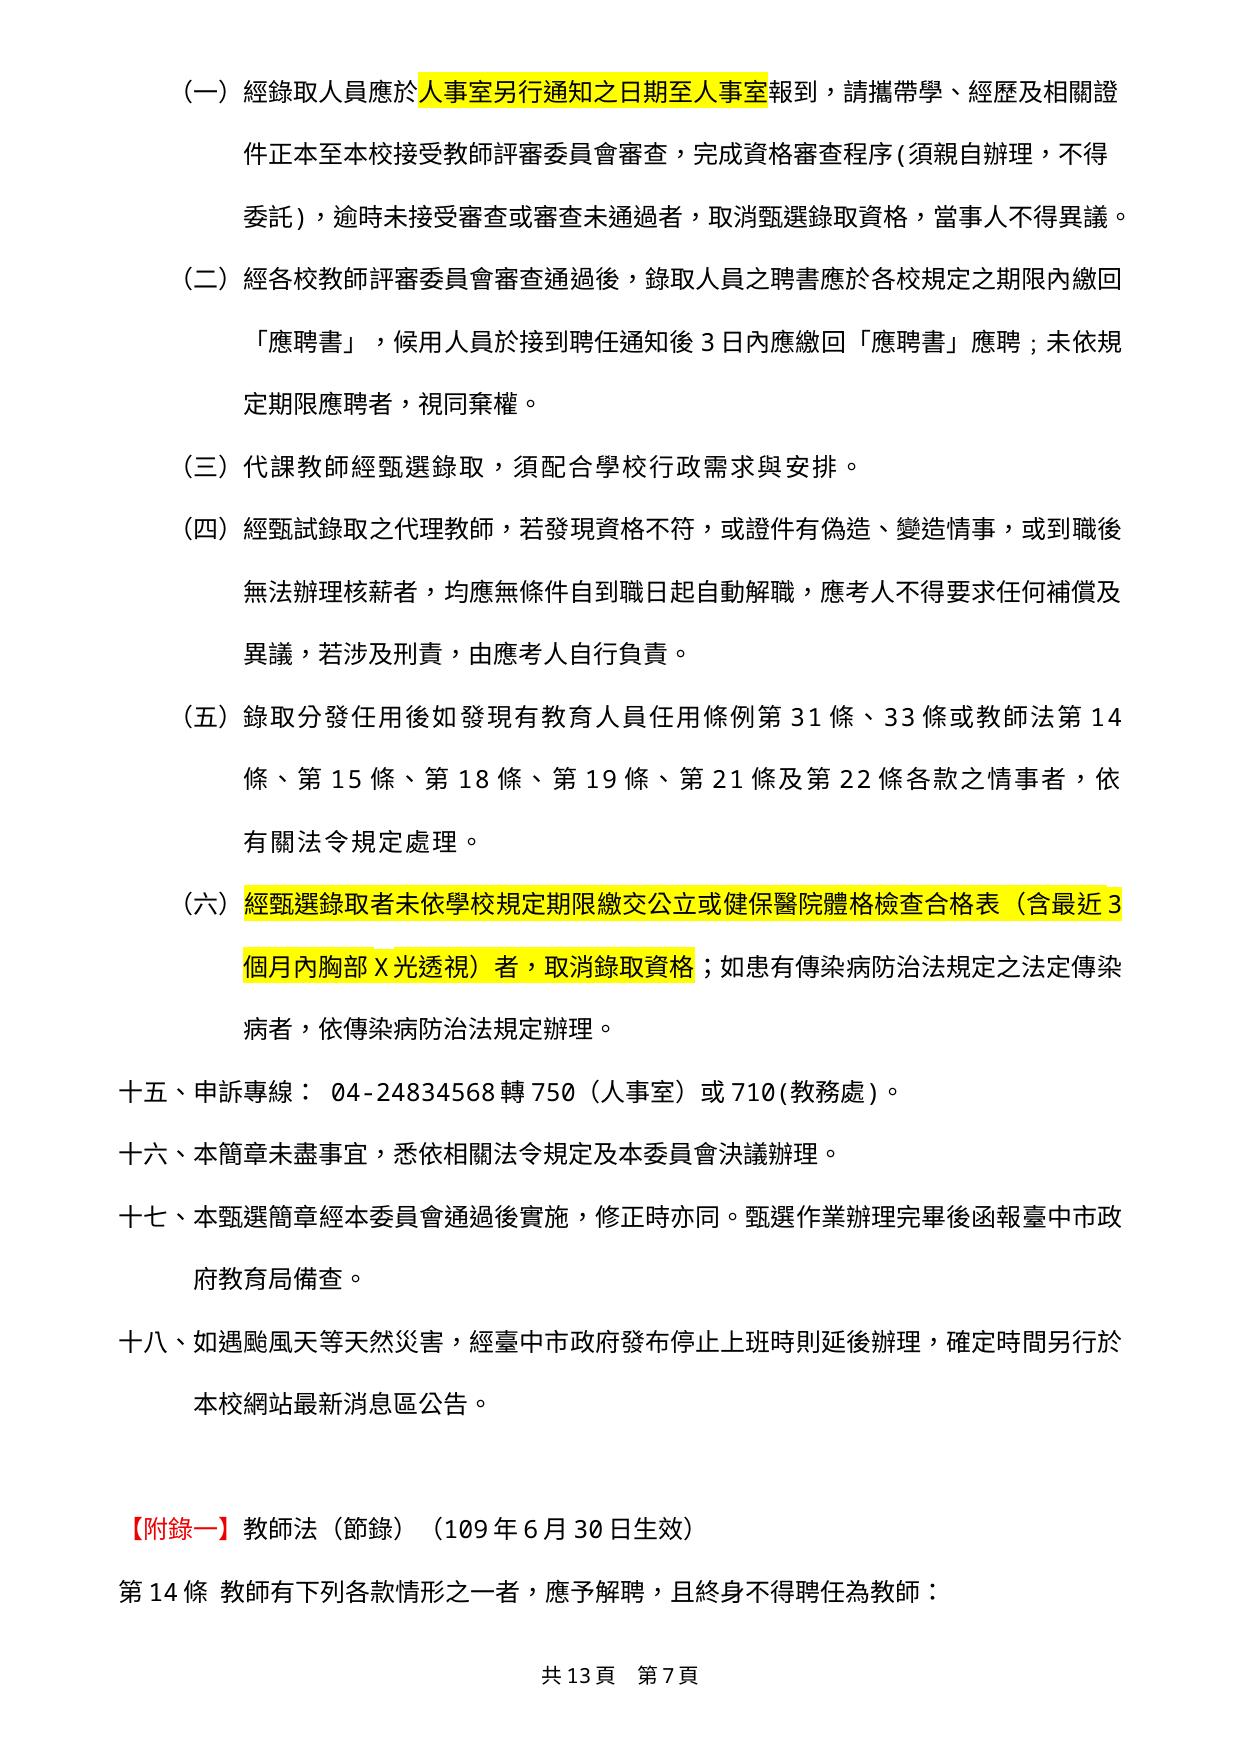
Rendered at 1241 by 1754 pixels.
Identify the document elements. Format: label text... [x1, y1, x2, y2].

text （二）經各校教師評審委員會審查通過後，錄取人員之聘書應於各校規定之期限內繳回「應聘書」，候用人員於接到聘任通知後3日內應繳回「應聘書」應聘﹔未依規定期限應聘者，視同棄權。 [168, 236, 1122, 423]
text 十八、如遇颱風天等天然災害，經臺中市政府發布停止上班時則延後辦理，確定時間另行於本校網站最新消息區公告。 [118, 1298, 1122, 1423]
text （六）經甄選錄取者未依學校規定期限繳交公立或健保醫院體格檢查合格表（含最近3個月內胸部X光透視）者，取消錄取資格；如患有傳染病防治法規定之法定傳染病者，依傳染病防治法規定辦理。 [168, 861, 1122, 1048]
text 十七、本甄選簡章經本委員會通過後實施，修正時亦同。甄選作業辦理完畢後函報臺中市政府教育局備查。 [118, 1173, 1122, 1298]
text 十五、申訴專線： 04-24834568轉750（人事室）或710(教務處)。 [118, 1048, 1122, 1111]
text 十六、本簡章未盡事宜，悉依相關法令規定及本委員會決議辦理。 [118, 1111, 1122, 1173]
text （四）經甄試錄取之代理教師，若發現資格不符，或證件有偽造、變造情事，或到職後無法辦理核薪者，均應無條件自到職日起自動解職，應考人不得要求任何補償及異議，若涉及刑責，由應考人自行負責。 [168, 486, 1122, 673]
text 第14條 教師有下列各款情形之一者，應予解聘，且終身不得聘任為教師： [118, 1548, 1122, 1611]
text （一）經錄取人員應於人事室另行通知之日期至人事室報到，請攜帶學、經歷及相關證件正本至本校接受教師評審委員會審查，完成資格審查程序(須親自辦理，不得委託)，逾時未接受審查或審查未通過者，取消甄選錄取資格，當事人不得異議。 [168, 48, 1122, 236]
text （三）代課教師經甄選錄取，須配合學校行政需求與安排。 [168, 423, 1122, 486]
text （五）錄取分發任用後如發現有教育人員任用條例第31條、33條或教師法第14條、第15條、第18條、第19條、第21條及第22條各款之情事者，依有關法令規定處理。 [168, 673, 1122, 861]
text 【附錄一】教師法（節錄）（109年6月30日生效） [118, 1486, 1122, 1548]
